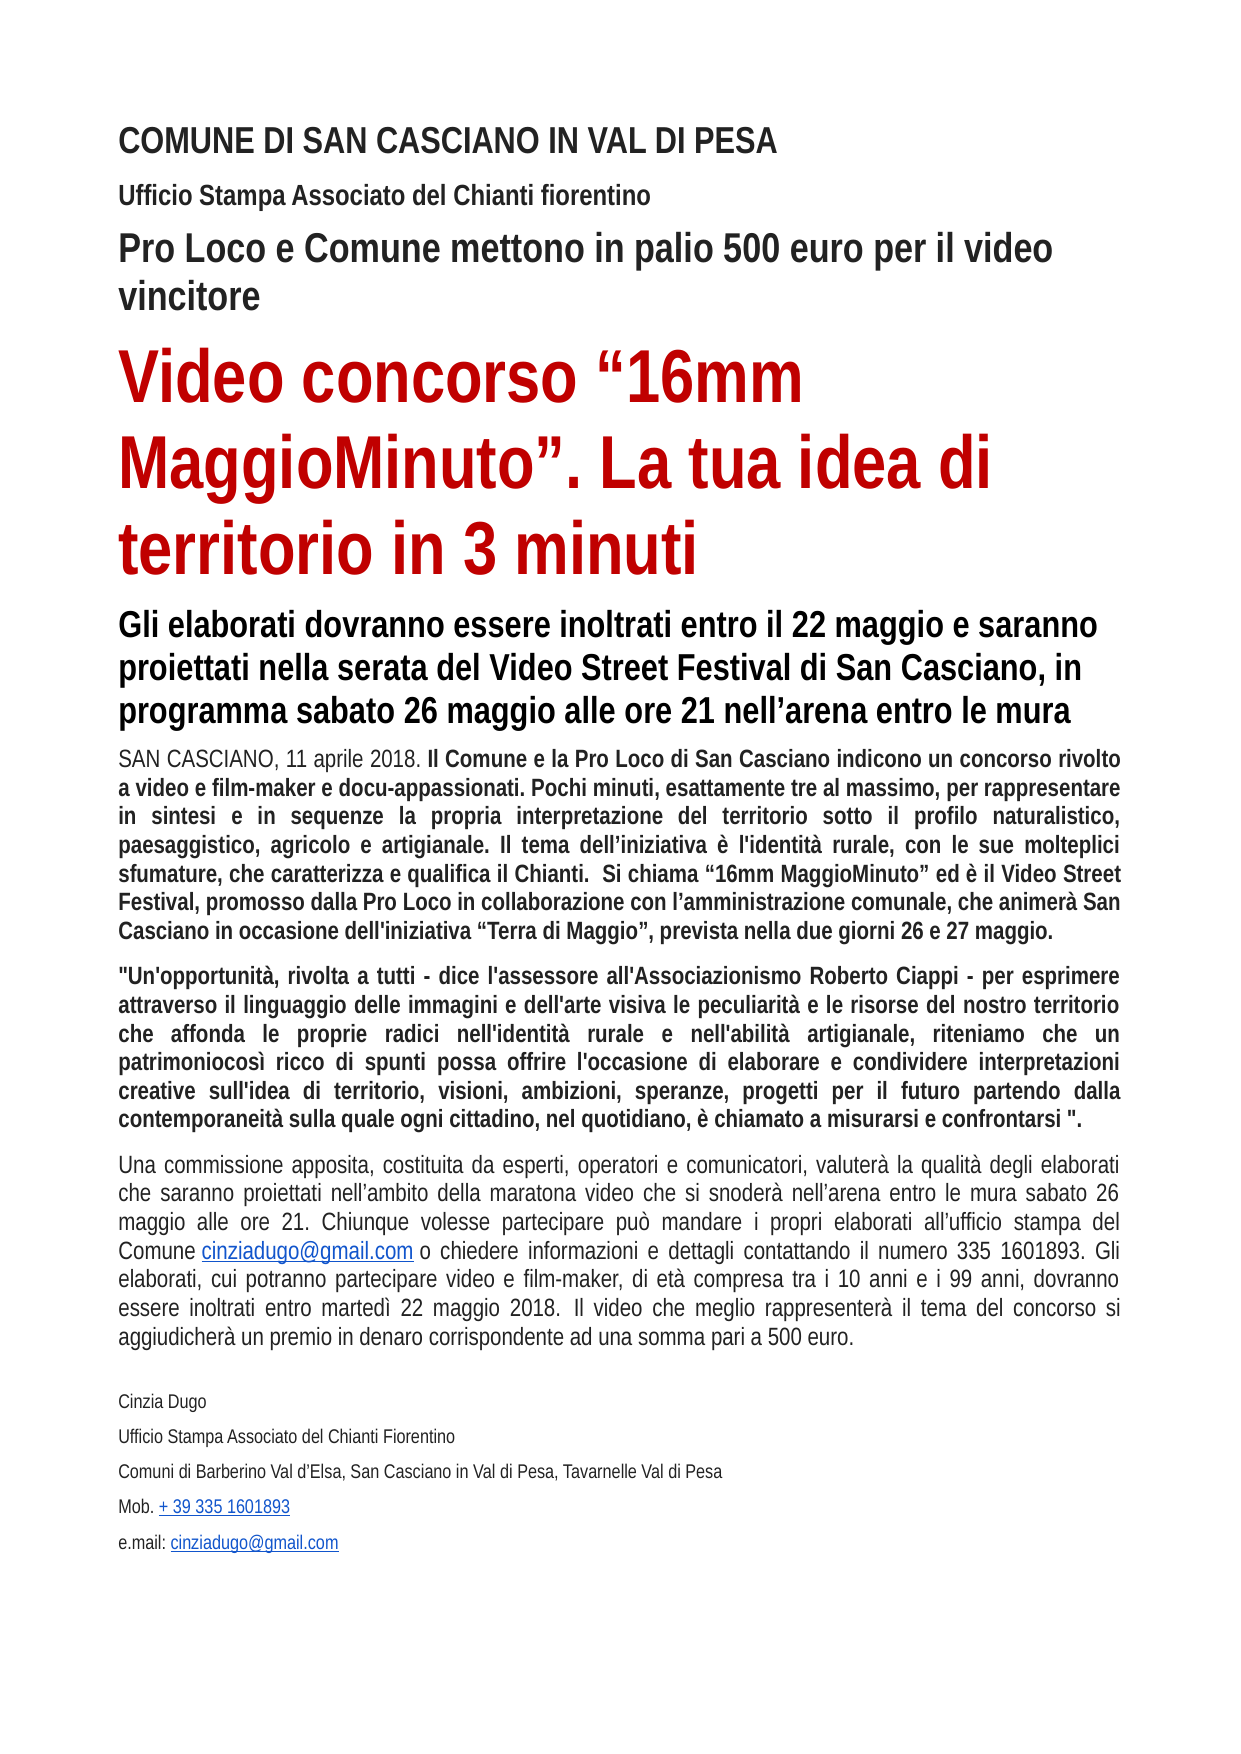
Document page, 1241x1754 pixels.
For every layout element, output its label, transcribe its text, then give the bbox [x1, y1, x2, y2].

text Ufficio Stampa Associato del Chianti fiorentino [118, 178, 1122, 211]
text Ufficio Stampa Associato del Chianti Fiorentino [118, 1425, 1122, 1448]
text Gli elaborati dovranno essere inoltrati entro il 22 maggio e saranno proiettati nella serata del Video Street Festival di San Casciano, in programma sabato 26 maggio alle ore 21 nell’arena entro le mura [118, 602, 1122, 732]
text Comuni di Barberino Val d’Elsa, San Casciano in Val di Pesa, Tavarnelle Val di Pesa [118, 1460, 1122, 1483]
text Pro Loco e Comune mettono in palio 500 euro per il video vincitore [118, 224, 1122, 319]
text Mob. + 39 335 1601893 [118, 1495, 1122, 1518]
text Una commissione apposita, costituita da esperti, operatori e comunicatori, valuterà la qualità degli elaborati che saranno proiettati nell’ambito della maratona video che si snoderà nell’arena entro le mura sabato 26 maggio alle ore 21. Chiunque volesse partecipare può mandare i propri elaborati all’ufficio stampa del Comune cinziadugo@gmail.com o chiedere informazioni e dettagli contattando il numero 335 1601893. Gli elaborati, cui potranno partecipare video e film-maker, di età compresa tra i 10 anni e i 99 anni, dovranno essere inoltrati entro martedì 22 maggio 2018. Il video che meglio rappresenterà il tema del concorso si aggiudicherà un premio in denaro corrispondente ad una somma pari a 500 euro. [118, 1150, 1122, 1350]
text COMUNE DI SAN CASCIANO IN VAL DI PESA [118, 118, 1122, 161]
text e.mail: cinziadugo@gmail.com [118, 1531, 1122, 1553]
text SAN CASCIANO, 11 aprile 2018. Il Comune e la Pro Loco di San Casciano indicono un concorso rivolto a video e film-maker e docu-appassionati. Pochi minuti, esattamente tre al massimo, per rappresentare in sintesi e in sequenze la propria interpretazione del territorio sotto il profilo naturalistico, paesaggistico, agricolo e artigianale. Il tema dell’iniziativa è l'identità rurale, con le sue molteplici sfumature, che caratterizza e qualifica il Chianti. Si chiama “16mm MaggioMinuto” ed è il Video Street Festival, promosso dalla Pro Loco in collaborazione con l’amministrazione comunale, che animerà San Casciano in occasione dell'iniziativa “Terra di Maggio”, prevista nella due giorni 26 e 27 maggio. [118, 744, 1122, 944]
text "Un'opportunità, rivolta a tutti - dice l'assessore all'Associazionismo Roberto Ciappi - per esprimere attraverso il linguaggio delle immagini e dell'arte visiva le peculiarità e le risorse del nostro territorio che affonda le proprie radici nell'identità rurale e nell'abilità artigianale, riteniamo che un patrimoniocosì ricco di spunti possa offrire l'occasione di elaborare e condividere interpretazioni creative sull'idea di territorio, visioni, ambizioni, speranze, progetti per il futuro partendo dalla contemporaneità sulla quale ogni cittadino, nel quotidiano, è chiamato a misurarsi e confrontarsi ". [118, 961, 1122, 1133]
text Cinzia Dugo [118, 1367, 1122, 1412]
text Video concorso “16mm MaggioMinuto”. La tua idea di territorio in 3 minuti [118, 332, 1122, 590]
